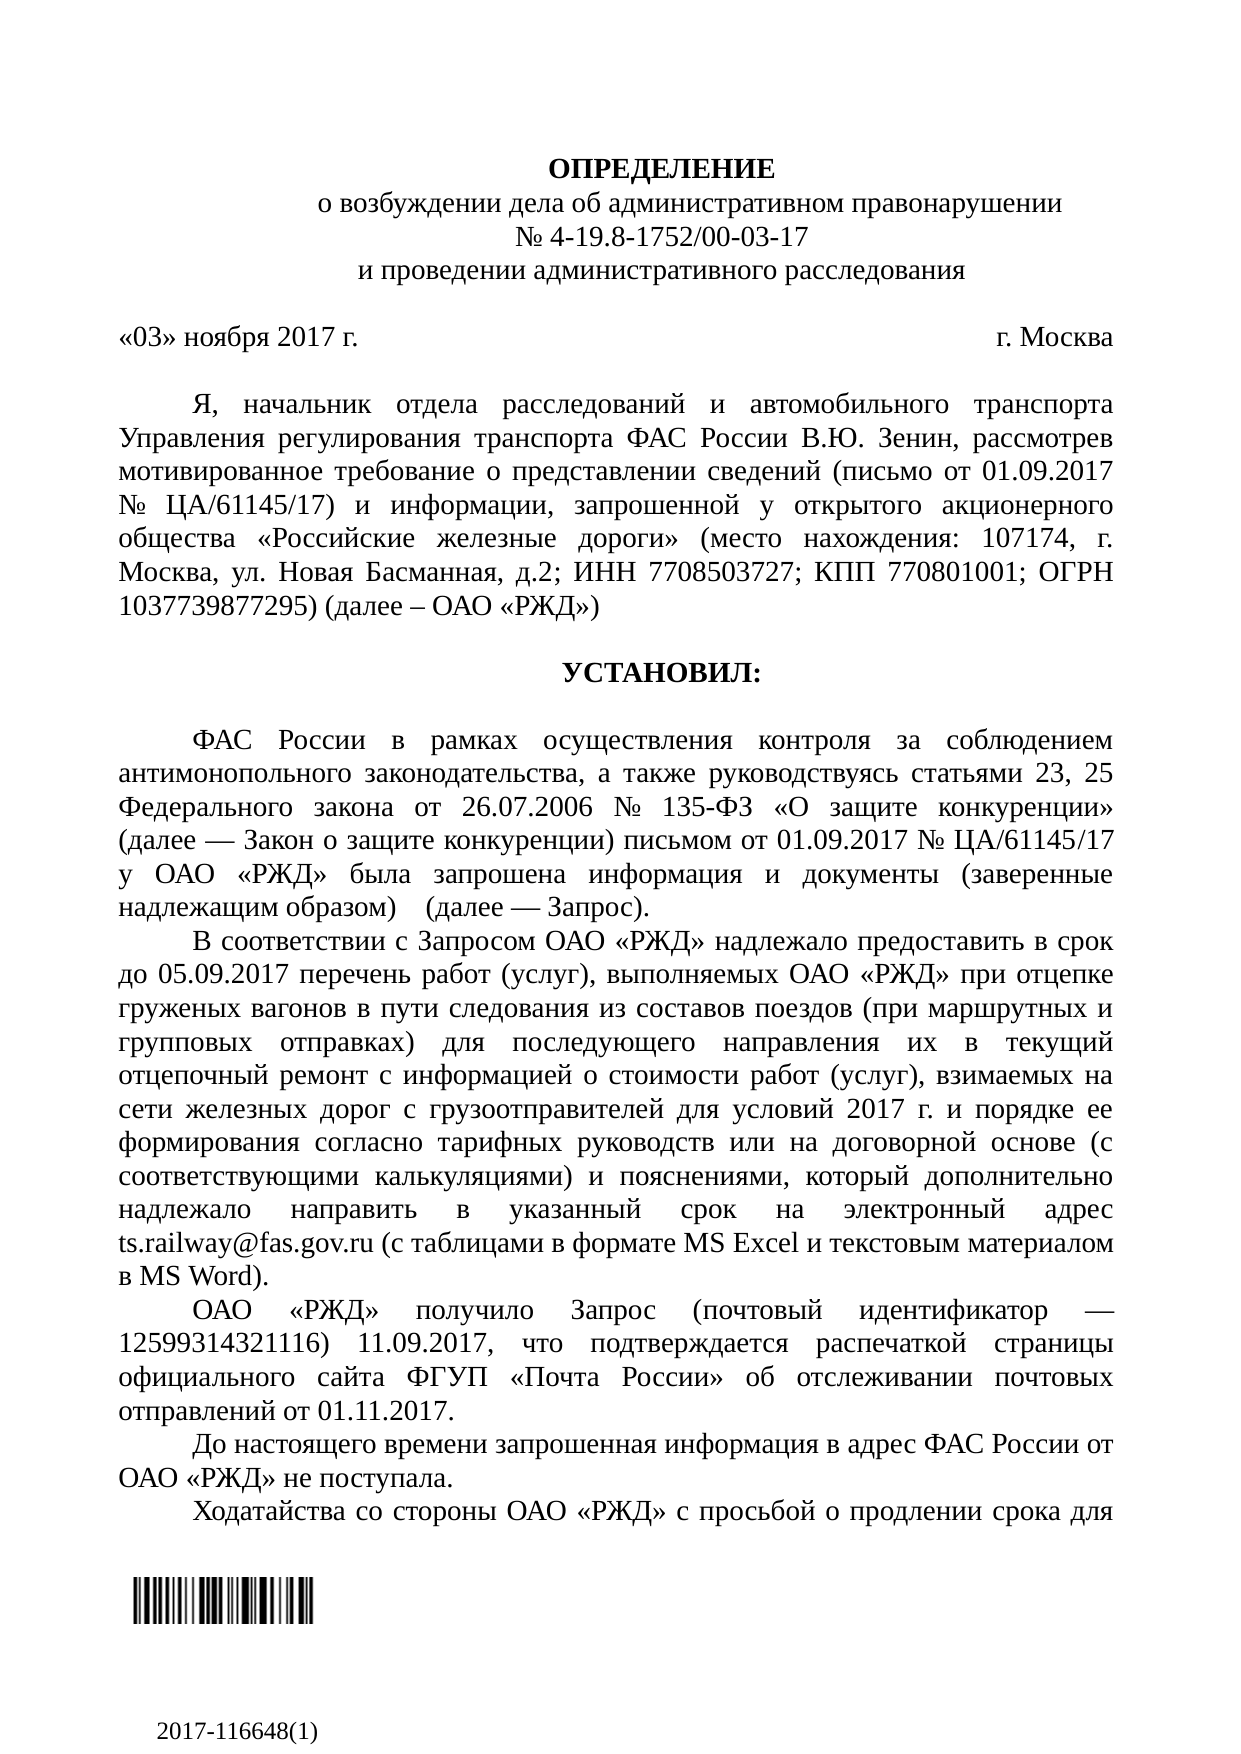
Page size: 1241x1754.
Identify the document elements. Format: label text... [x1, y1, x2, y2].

text «03» ноября 2017 г. г. Москва [118, 319, 1114, 353]
text о возбуждении дела об административном правонарушении [118, 185, 1114, 219]
text В соответствии с Запросом ОАО «РЖД» надлежало предоставить в срок до 05.09.2017 перечень работ (услуг), выполняемых ОАО «РЖД» при отцепке груженых вагонов в пути следования из составов поездов (при маршрутных и групповых отправках) для последующего направления их в текущий отцепочный ремонт с информацией о стоимости работ (услуг), взимаемых на сети железных дорог с грузоотправителей для условий 2017 г. и порядке ее формирования согласно тарифных руководств или на договорной основе (с соответствующими калькуляциями) и пояснениями, который дополнительно надлежало направить в указанный срок на электронный адрес ts.railway@fas.gov.ru (c таблицами в формате MS Excel и текстовым материалом в MS Word). [118, 923, 1114, 1292]
text ФАС России в рамках осуществления контроля за соблюдением антимонопольного законодательства, а также руководствуясь статьями 23, 25 Федерального закона от 26.07.2006 № 135-ФЗ «О защите конкуренции» (далее — Закон о защите конкуренции) письмом от 01.09.2017 № ЦА/61145/17 у ОАО «РЖД» была запрошена информация и документы (заверенные надлежащим образом) (далее — Запрос). [118, 722, 1114, 923]
text УСТАНОВИЛ: [118, 655, 1114, 688]
picture [118, 1577, 331, 1624]
text ОПРЕДЕЛЕНИЕ [118, 152, 1114, 185]
text Ходатайства со стороны ОАО «РЖД» с просьбой о продлении срока для [118, 1493, 1114, 1527]
text До настоящего времени запрошенная информация в адрес ФАС России от ОАО «РЖД» не поступала. [118, 1426, 1114, 1493]
text Я, начальник отдела расследований и автомобильного транспорта Управления регулирования транспорта ФАС России В.Ю. Зенин, рассмотрев мотивированное требование о представлении сведений (письмо от 01.09.2017 № ЦА/61145/17) и информации, запрошенной у открытого акционерного общества «Российские железные дороги» (место нахождения: 107174, г. Москва, ул. Новая Басманная, д.2; ИНН 7708503727; КПП 770801001; ОГРН 1037739877295) (далее – ОАО «РЖД») [118, 386, 1114, 621]
text № 4-19.8-1752/00-03-17 [118, 219, 1114, 252]
text и проведении административного расследования [118, 252, 1114, 286]
text ОАО «РЖД» получило Запрос (почтовый идентификатор — 12599314321116) 11.09.2017, что подтверждается распечаткой страницы официального сайта ФГУП «Почта России» об отслеживании почтовых отправлений от 01.11.2017. [118, 1292, 1114, 1426]
